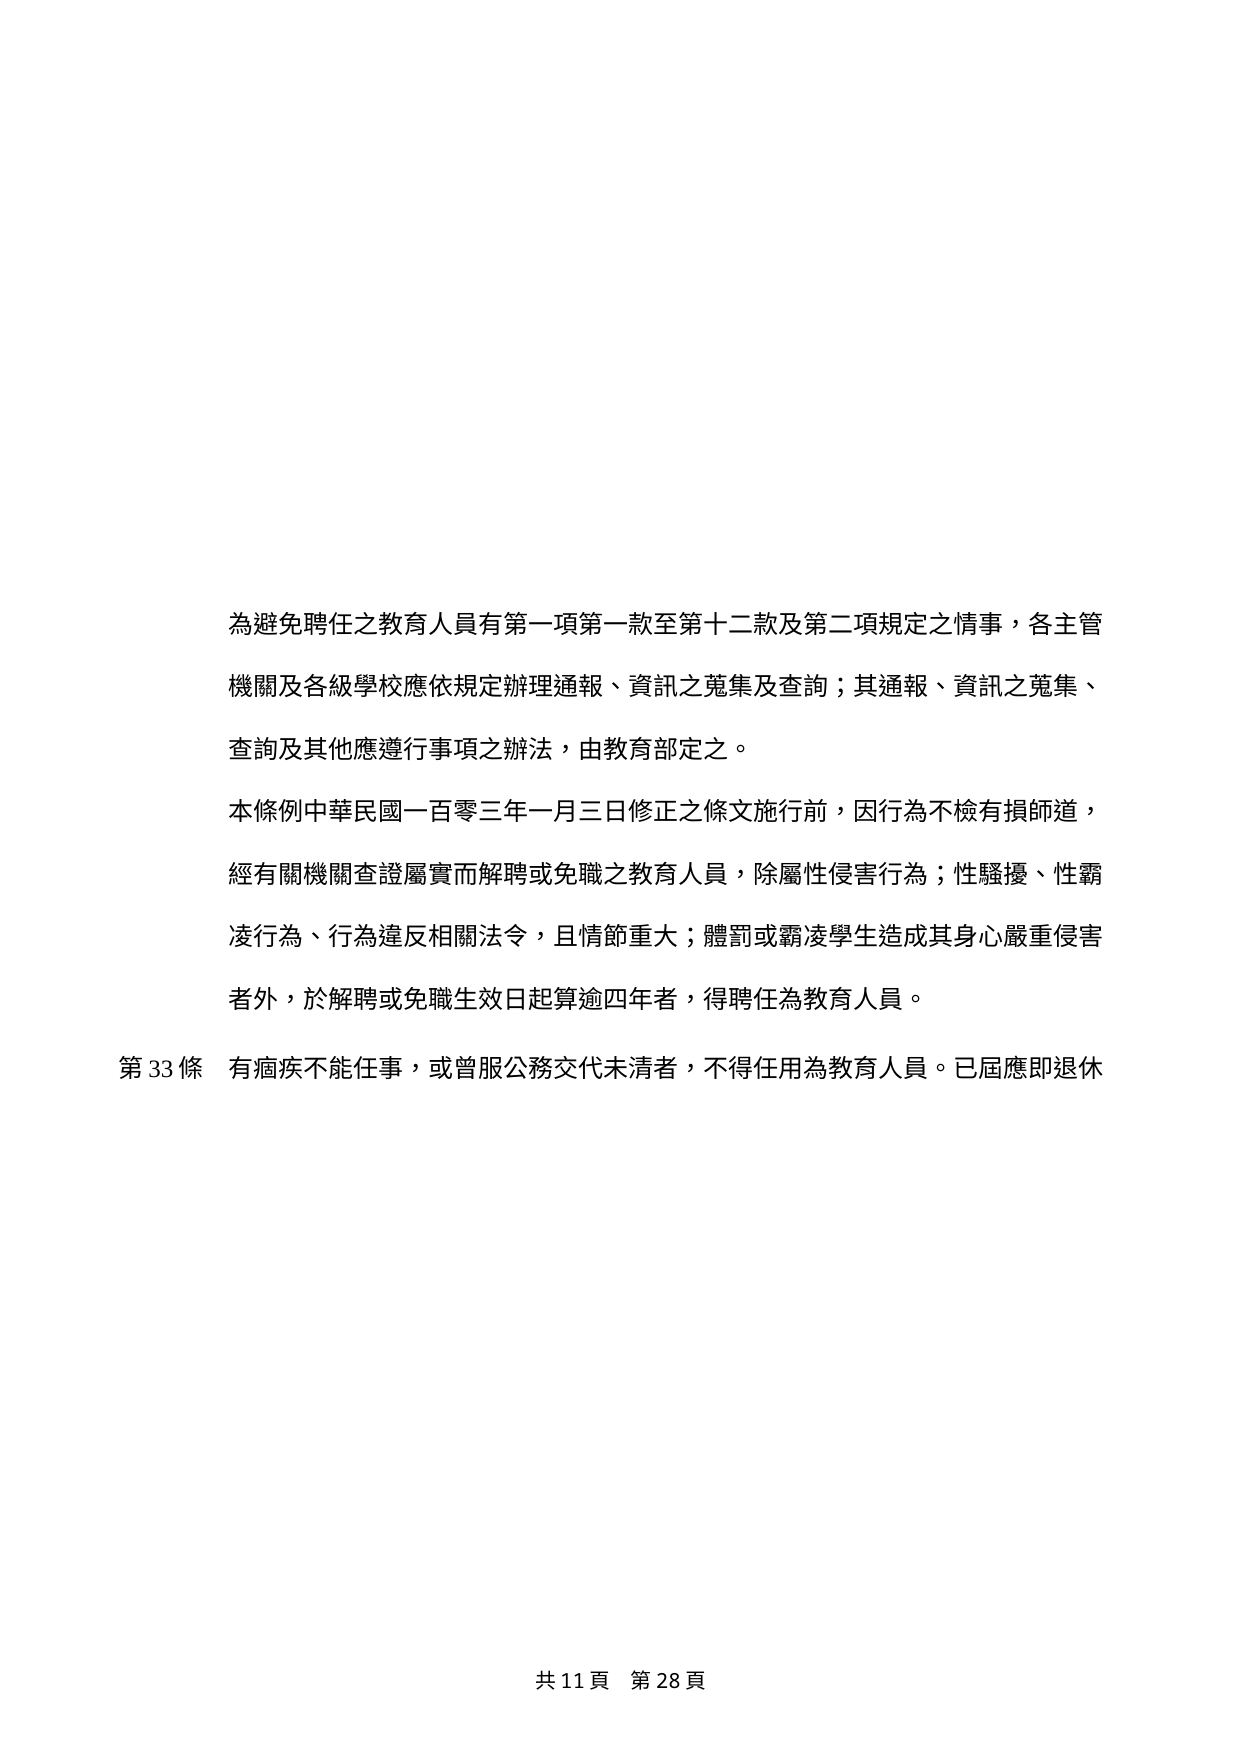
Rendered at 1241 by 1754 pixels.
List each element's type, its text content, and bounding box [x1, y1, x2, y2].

text 本條例中華民國一百零三年一月三日修正之條文施行前，因行為不檢有損師道，經有關機關查證屬實而解聘或免職之教育人員，除屬性侵害行為；性騷擾、性霸凌行為、行為違反相關法令，且情節重大；體罰或霸凌學生造成其身心嚴重侵害者外，於解聘或免職生效日起算逾四年者，得聘任為教育人員。 [229, 768, 1122, 1018]
text 為避免聘任之教育人員有第一項第一款至第十二款及第二項規定之情事，各主管機關及各級學校應依規定辦理通報、資訊之蒐集及查詢；其通報、資訊之蒐集、查詢及其他應遵行事項之辦法，由教育部定之。 [229, 581, 1122, 768]
text 第33條 有痼疾不能任事，或曾服公務交代未清者，不得任用為教育人員。已屆應即退休 [118, 1025, 1122, 1087]
